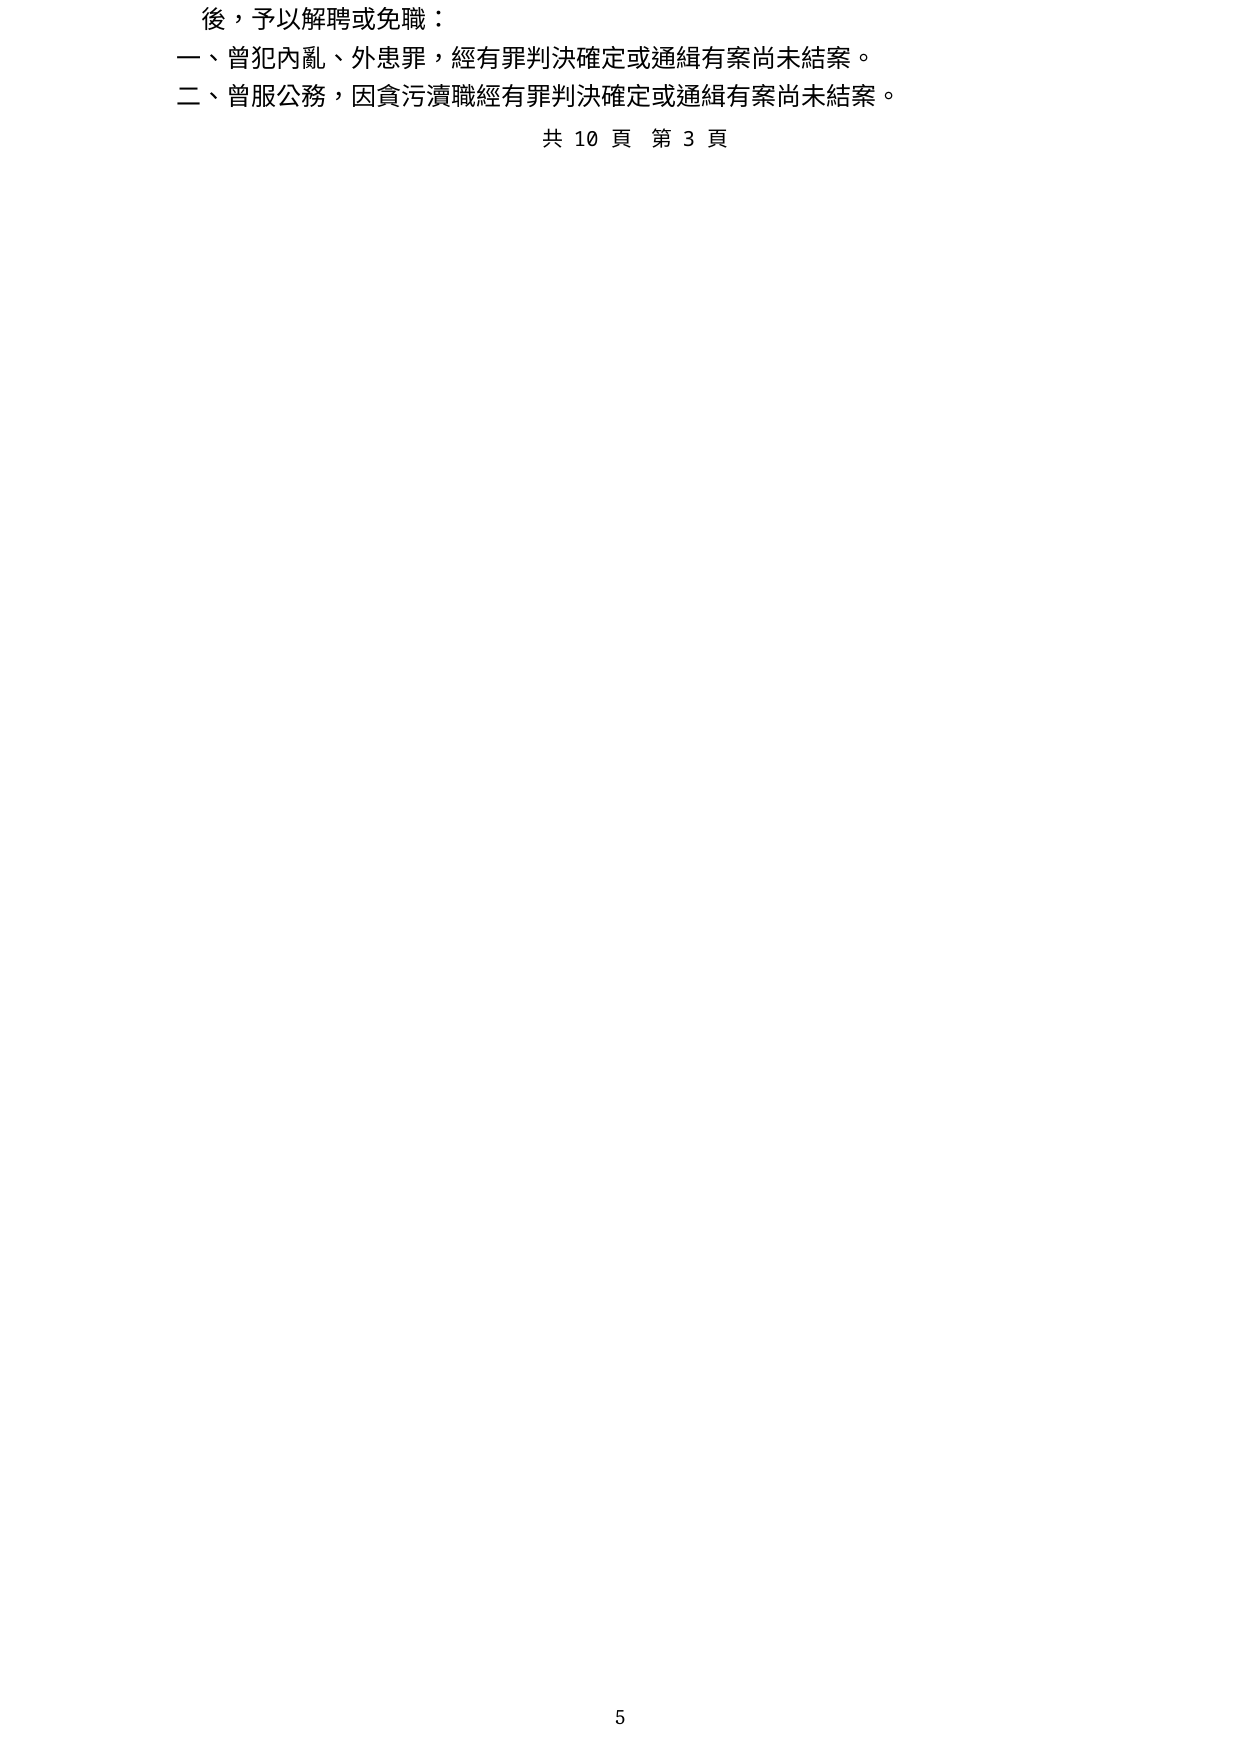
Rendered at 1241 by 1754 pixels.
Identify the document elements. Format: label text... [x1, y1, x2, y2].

text 共 10 頁 第 3 頁 [542, 123, 1240, 153]
text 後，予以解聘或免職： [201, 0, 1240, 36]
text 二、曾服公務，因貪污瀆職經有罪判決確定或通緝有案尚未結案。 [176, 77, 1240, 113]
text 一、曾犯內亂、外患罪，經有罪判決確定或通緝有案尚未結案。 [176, 38, 1240, 74]
